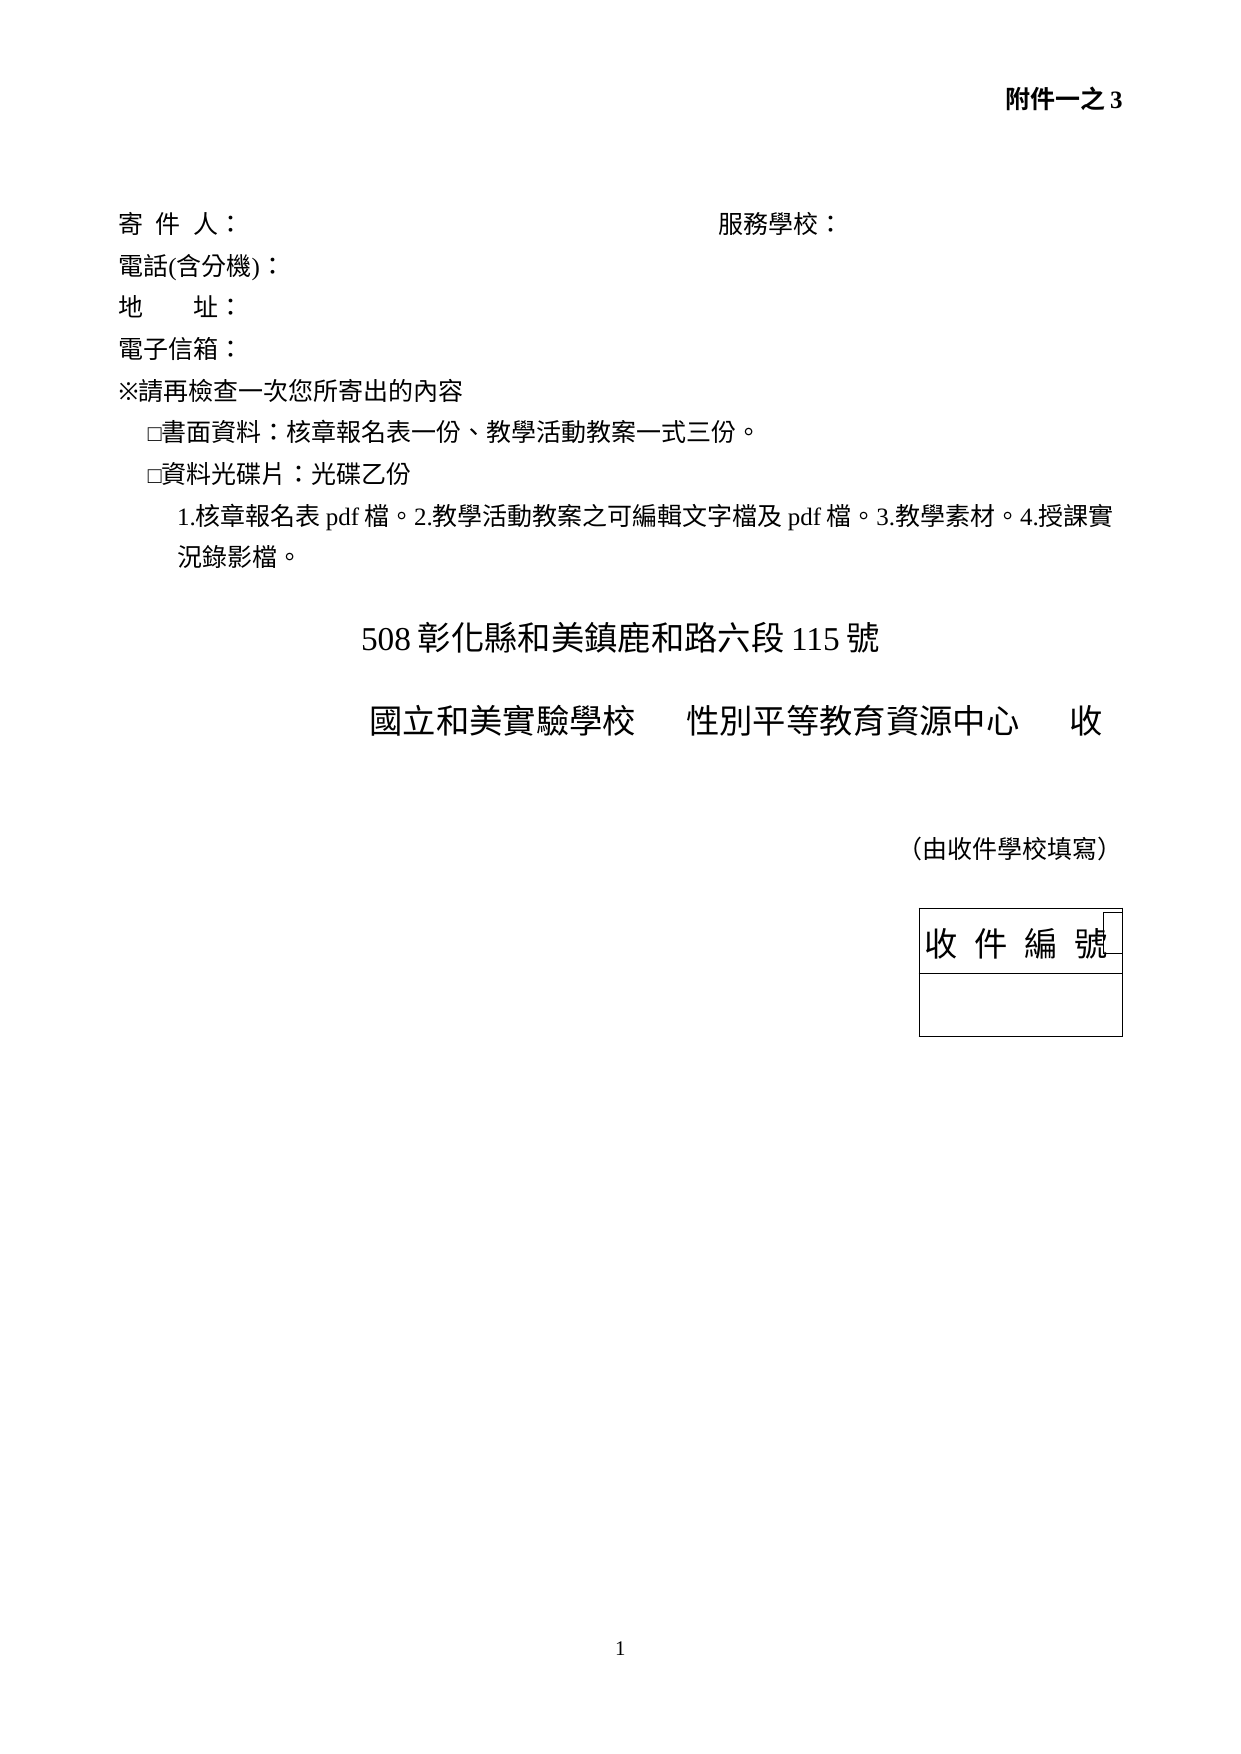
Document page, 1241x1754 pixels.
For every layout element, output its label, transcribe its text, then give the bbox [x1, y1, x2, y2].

table_header 收 件 編 號 [920, 909, 1122, 973]
text 508彰化縣和美鎮鹿和路六段115號 [118, 617, 1122, 658]
table_cell [920, 974, 1122, 1036]
text 國立和美實驗學校 性別平等教育資源中心 收 [118, 700, 1122, 742]
text 電話(含分機)： [118, 242, 1122, 283]
text 寄 件 人： 服務學校： [118, 200, 1122, 242]
text □資料光碟片：光碟乙份 [148, 450, 1122, 492]
text ※請再檢查一次您所寄出的內容 [118, 367, 1122, 408]
text 附件一之3 [118, 75, 1122, 117]
text 電子信箱： [118, 325, 1122, 367]
text □書面資料：核章報名表一份、教學活動教案一式三份。 [148, 408, 1122, 450]
text 地 址： [118, 283, 1122, 325]
text （由收件學校填寫） [118, 825, 1122, 867]
text 1.核章報名表pdf檔。2.教學活動教案之可編輯文字檔及pdf檔。3.教學素材。4.授課實況錄影檔。 [177, 492, 1122, 575]
